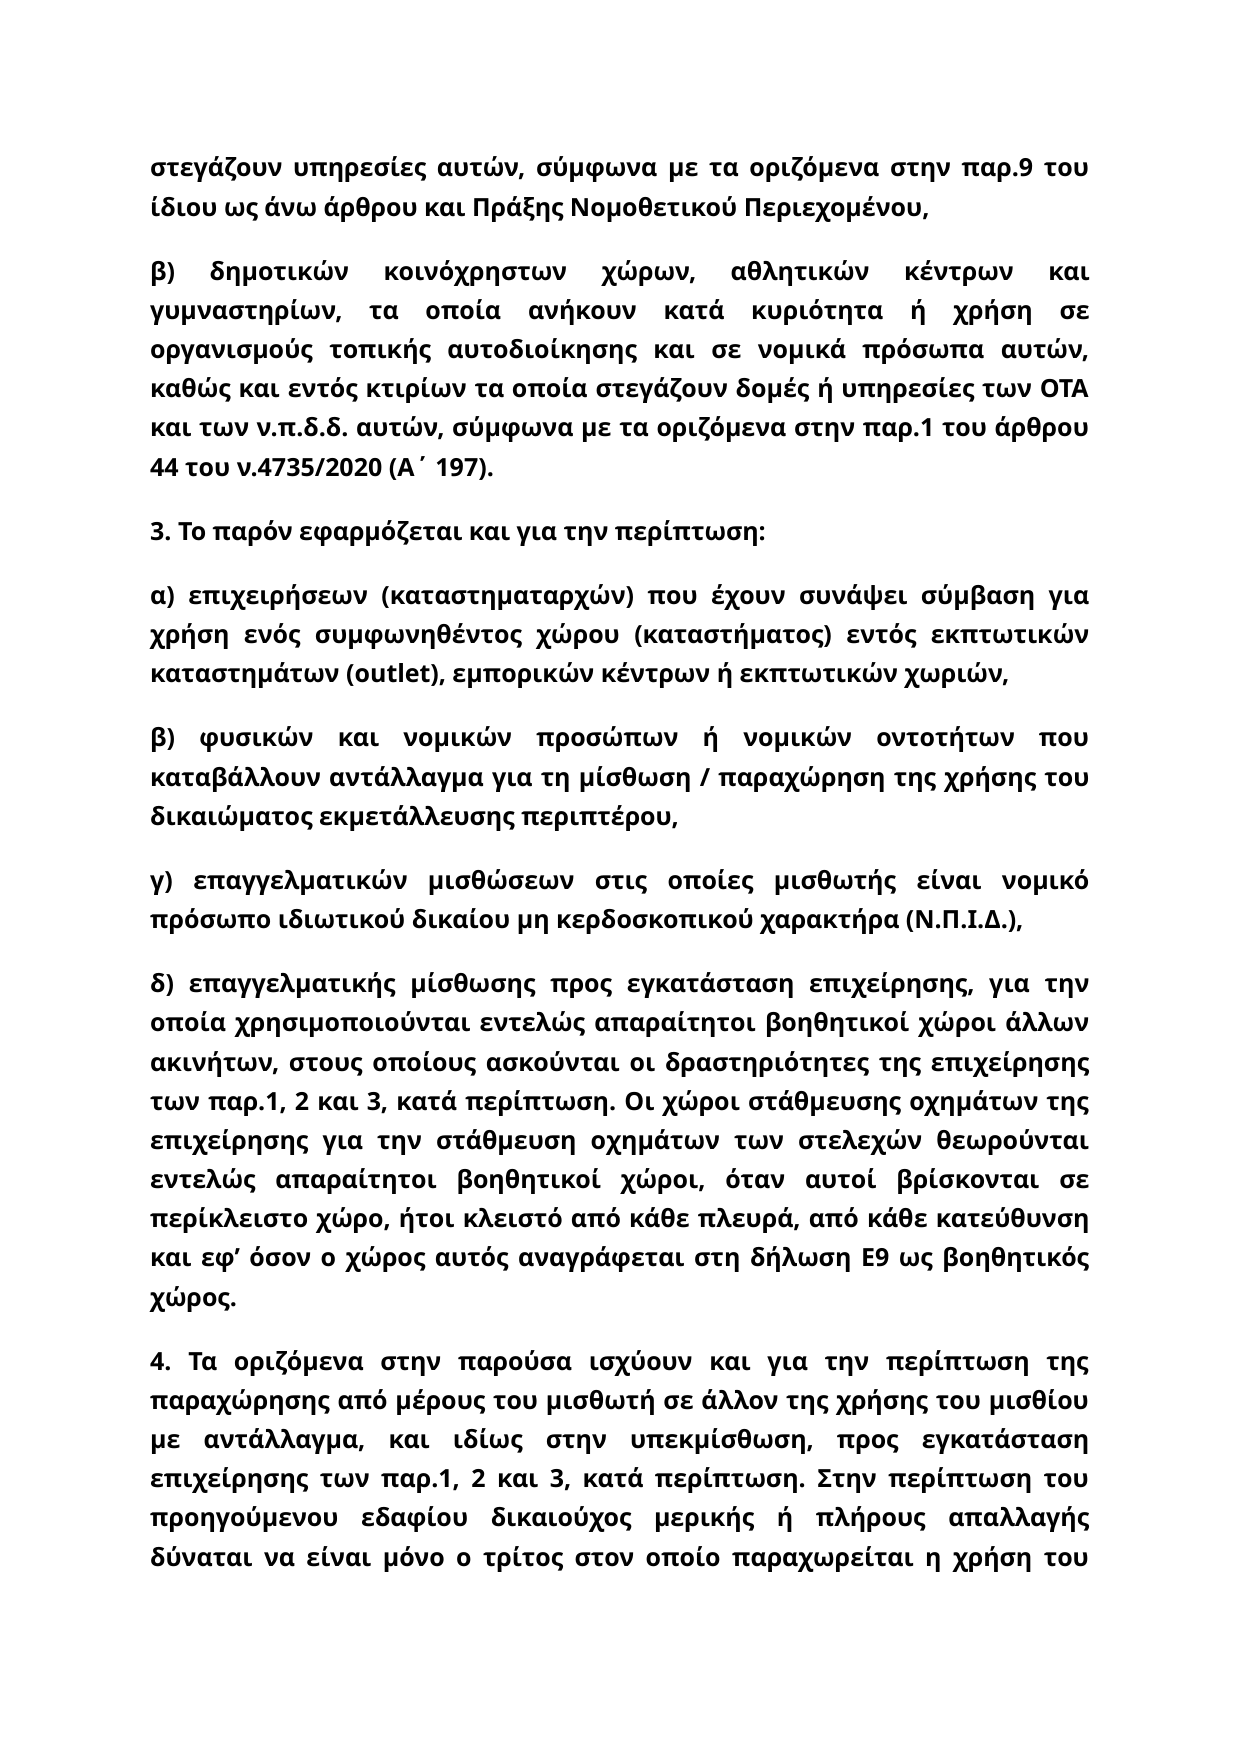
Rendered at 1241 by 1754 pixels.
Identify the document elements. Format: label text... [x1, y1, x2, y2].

text δ) επαγγελματικής μίσθωσης προς εγκατάσταση επιχείρησης, για την οποία χρησιμοποιούνται εντελώς απαραίτητοι βοηθητικοί χώροι άλλων ακινήτων, στους οποίους ασκούνται οι δραστηριότητες της επιχείρησης των παρ.1, 2 και 3, κατά περίπτωση. Οι χώροι στάθμευσης οχημάτων της επιχείρησης για την στάθμευση οχημάτων των στελεχών θεωρούνται εντελώς απαραίτητοι βοηθητικοί χώροι, όταν αυτοί βρίσκονται σε περίκλειστο χώρο, ήτοι κλειστό από κάθε πλευρά, από κάθε κατεύθυνση και εφ’ όσον ο χώρος αυτός αναγράφεται στη δήλωση Ε9 ως βοηθητικός χώρος. [150, 966, 1090, 1313]
text 4. Τα οριζόμενα στην παρούσα ισχύουν και για την περίπτωση της παραχώρησης από μέρους του μισθωτή σε άλλον της χρήσης του μισθίου με αντάλλαγμα, και ιδίως στην υπεκμίσθωση, προς εγκατάσταση επιχείρησης των παρ.1, 2 και 3, κατά περίπτωση. Στην περίπτωση του προηγούμενου εδαφίου δικαιούχος μερικής ή πλήρους απαλλαγής δύναται να είναι μόνο ο τρίτος στον οποίο παραχωρείται η χρήση του [150, 1343, 1090, 1573]
text β) δημοτικών κοινόχρηστων χώρων, αθλητικών κέντρων και γυμναστηρίων, τα οποία ανήκουν κατά κυριότητα ή χρήση σε οργανισμούς τοπικής αυτοδιοίκησης και σε νομικά πρόσωπα αυτών, καθώς και εντός κτιρίων τα οποία στεγάζουν δομές ή υπηρεσίες των ΟΤΑ και των ν.π.δ.δ. αυτών, σύμφωνα με τα οριζόμενα στην παρ.1 του άρθρου 44 του ν.4735/2020 (Α΄ 197). [150, 253, 1090, 483]
text α) επιχειρήσεων (καταστηματαρχών) που έχουν συνάψει σύμβαση για χρήση ενός συμφωνηθέντος χώρου (καταστήματος) εντός εκπτωτικών καταστημάτων (outlet), εμπορικών κέντρων ή εκπτωτικών χωριών, [150, 577, 1090, 690]
text στεγάζουν υπηρεσίες αυτών, σύμφωνα με τα οριζόμενα στην παρ.9 του ίδιου ως άνω άρθρου και Πράξης Νομοθετικού Περιεχομένου, [150, 150, 1090, 223]
text γ) επαγγελματικών μισθώσεων στις οποίες μισθωτής είναι νομικό πρόσωπο ιδιωτικού δικαίου μη κερδοσκοπικού χαρακτήρα (Ν.Π.Ι.Δ.), [150, 862, 1090, 936]
text β) φυσικών και νομικών προσώπων ή νομικών οντοτήτων που καταβάλλουν αντάλλαγμα για τη μίσθωση / παραχώρηση της χρήσης του δικαιώματος εκμετάλλευσης περιπτέρου, [150, 720, 1090, 832]
text 3. Το παρόν εφαρμόζεται και για την περίπτωση: [150, 513, 1090, 547]
